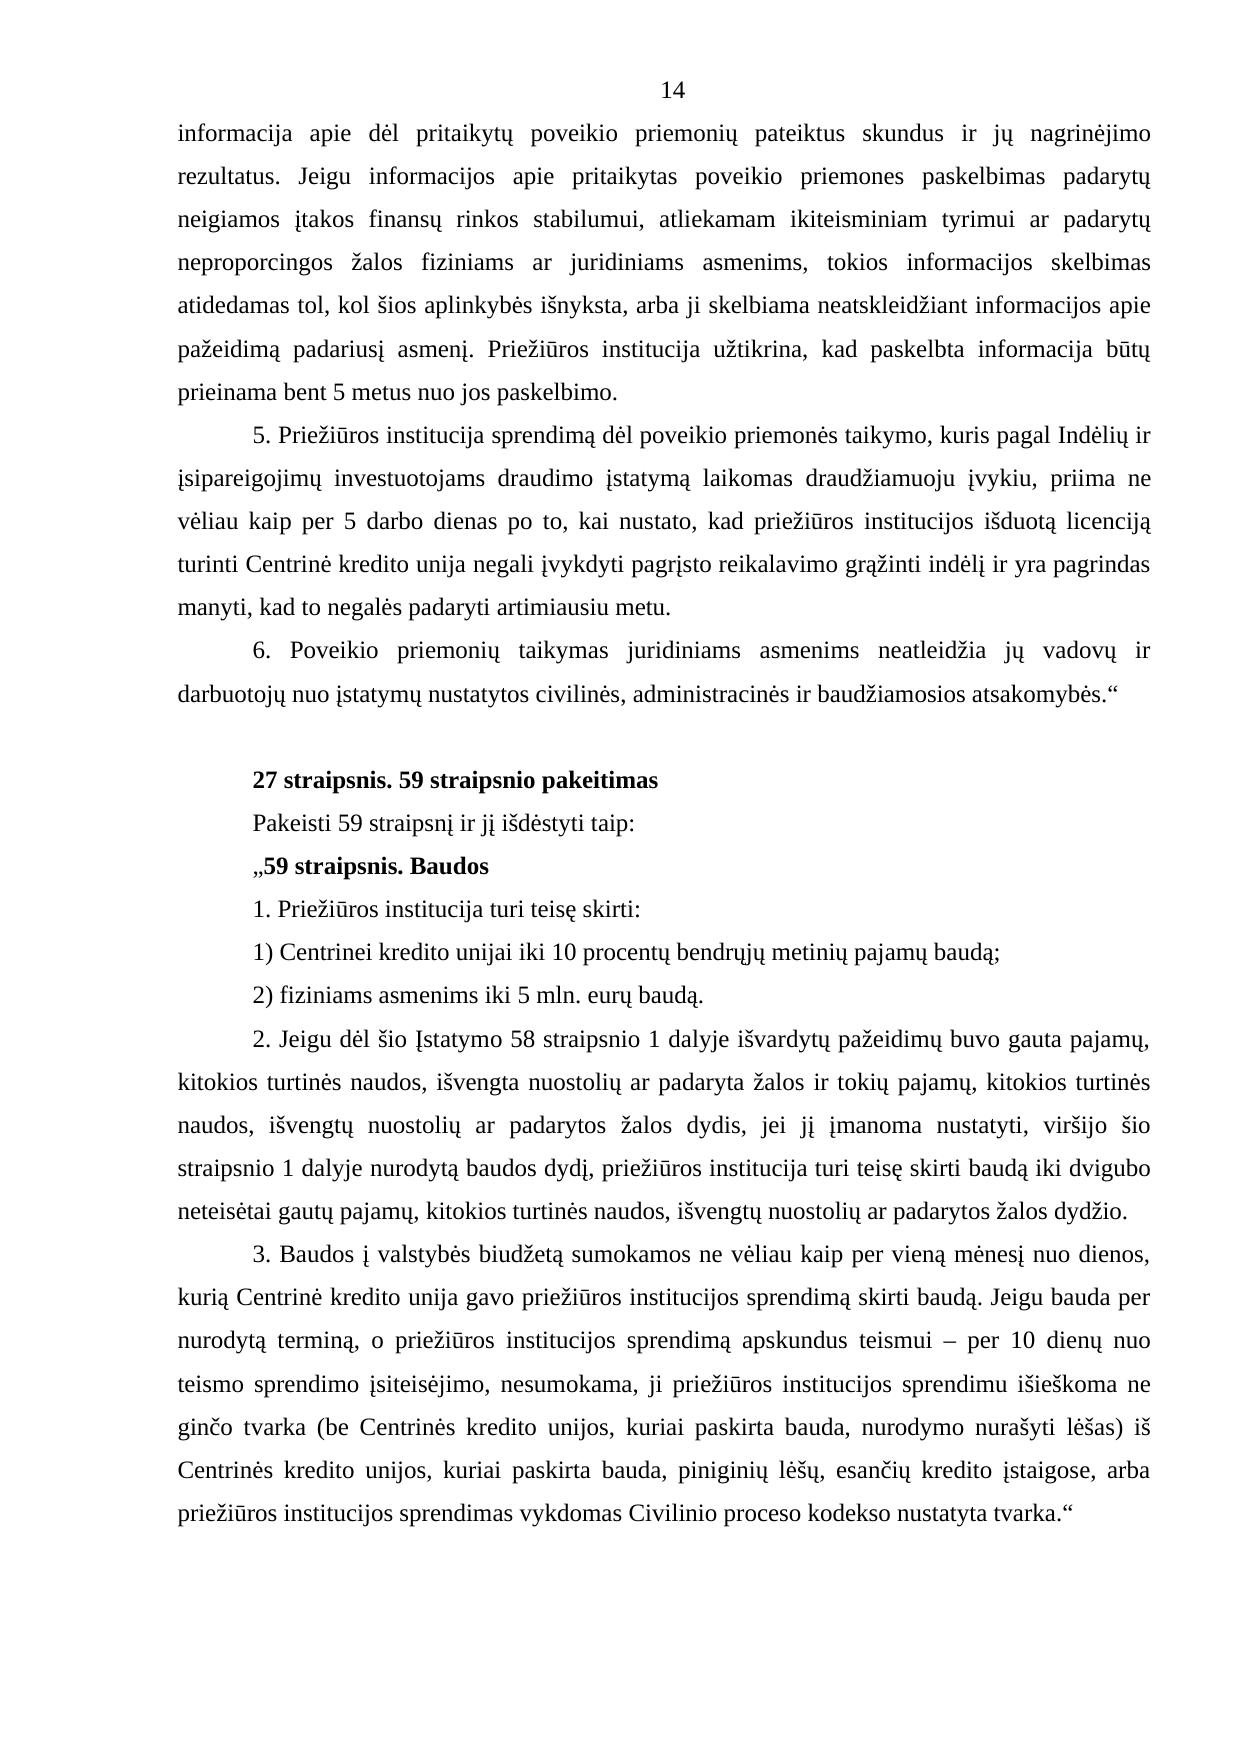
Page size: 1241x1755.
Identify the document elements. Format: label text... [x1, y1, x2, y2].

text 2. Jeigu dėl šio Įstatymo 58 straipsnio 1 dalyje išvardytų pažeidimų buvo gauta pajamų, kitokios turtinės naudos, išvengta nuostolių ar padaryta žalos ir tokių pajamų, kitokios turtinės naudos, išvengtų nuostolių ar padarytos žalos dydis, jei jį įmanoma nustatyti, viršijo šio straipsnio 1 dalyje nurodytą baudos dydį, priežiūros institucija turi teisę skirti baudą iki dvigubo neteisėtai gautų pajamų, kitokios turtinės naudos, išvengtų nuostolių ar padarytos žalos dydžio. [177, 1024, 1152, 1225]
text 2) fiziniams asmenims iki 5 mln. eurų baudą. [177, 981, 1152, 1009]
text 1. Priežiūros institucija turi teisę skirti: [177, 894, 1152, 923]
text 27 straipsnis. 59 straipsnio pakeitimas [177, 765, 1152, 794]
text 3. Baudos į valstybės biudžetą sumokamos ne vėliau kaip per vieną mėnesį nuo dienos, kurią Centrinė kredito unija gavo priežiūros institucijos sprendimą skirti baudą. Jeigu bauda per nurodytą terminą, o priežiūros institucijos sprendimą apskundus teismui – per 10 dienų nuo teismo sprendimo įsiteisėjimo, nesumokama, ji priežiūros institucijos sprendimu išieškoma ne ginčo tvarka (be Centrinės kredito unijos, kuriai paskirta bauda, nurodymo nurašyti lėšas) iš Centrinės kredito unijos, kuriai paskirta bauda, piniginių lėšų, esančių kredito įstaigose, arba priežiūros institucijos sprendimas vykdomas Civilinio proceso kodekso nustatyta tvarka.“ [177, 1239, 1152, 1527]
text „59 straipsnis. Baudos [177, 851, 1152, 880]
text 6. Poveikio priemonių taikymas juridiniams asmenims neatleidžia jų vadovų ir darbuotojų nuo įstatymų nustatytos civilinės, administracinės ir baudžiamosios atsakomybės.“ [177, 636, 1152, 707]
text 5. Priežiūros institucija sprendimą dėl poveikio priemonės taikymo, kuris pagal Indėlių ir įsipareigojimų investuotojams draudimo įstatymą laikomas draudžiamuoju įvykiu, priima ne vėliau kaip per 5 darbo dienas po to, kai nustato, kad priežiūros institucijos išduotą licenciją turinti Centrinė kredito unija negali įvykdyti pagrįsto reikalavimo grąžinti indėlį ir yra pagrindas manyti, kad to negalės padaryti artimiausiu metu. [177, 420, 1152, 621]
text 1) Centrinei kredito unijai iki 10 procentų bendrųjų metinių pajamų baudą; [177, 937, 1152, 966]
text Pakeisti 59 straipsnį ir jį išdėstyti taip: [177, 808, 1152, 837]
text informacija apie dėl pritaikytų poveikio priemonių pateiktus skundus ir jų nagrinėjimo rezultatus. Jeigu informacijos apie pritaikytas poveikio priemones paskelbimas padarytų neigiamos įtakos finansų rinkos stabilumui, atliekamam ikiteisminiam tyrimui ar padarytų neproporcingos žalos fiziniams ar juridiniams asmenims, tokios informacijos skelbimas atidedamas tol, kol šios aplinkybės išnyksta, arba ji skelbiama neatskleidžiant informacijos apie pažeidimą padariusį asmenį. Priežiūros institucija užtikrina, kad paskelbta informacija būtų prieinama bent 5 metus nuo jos paskelbimo. [177, 118, 1152, 406]
